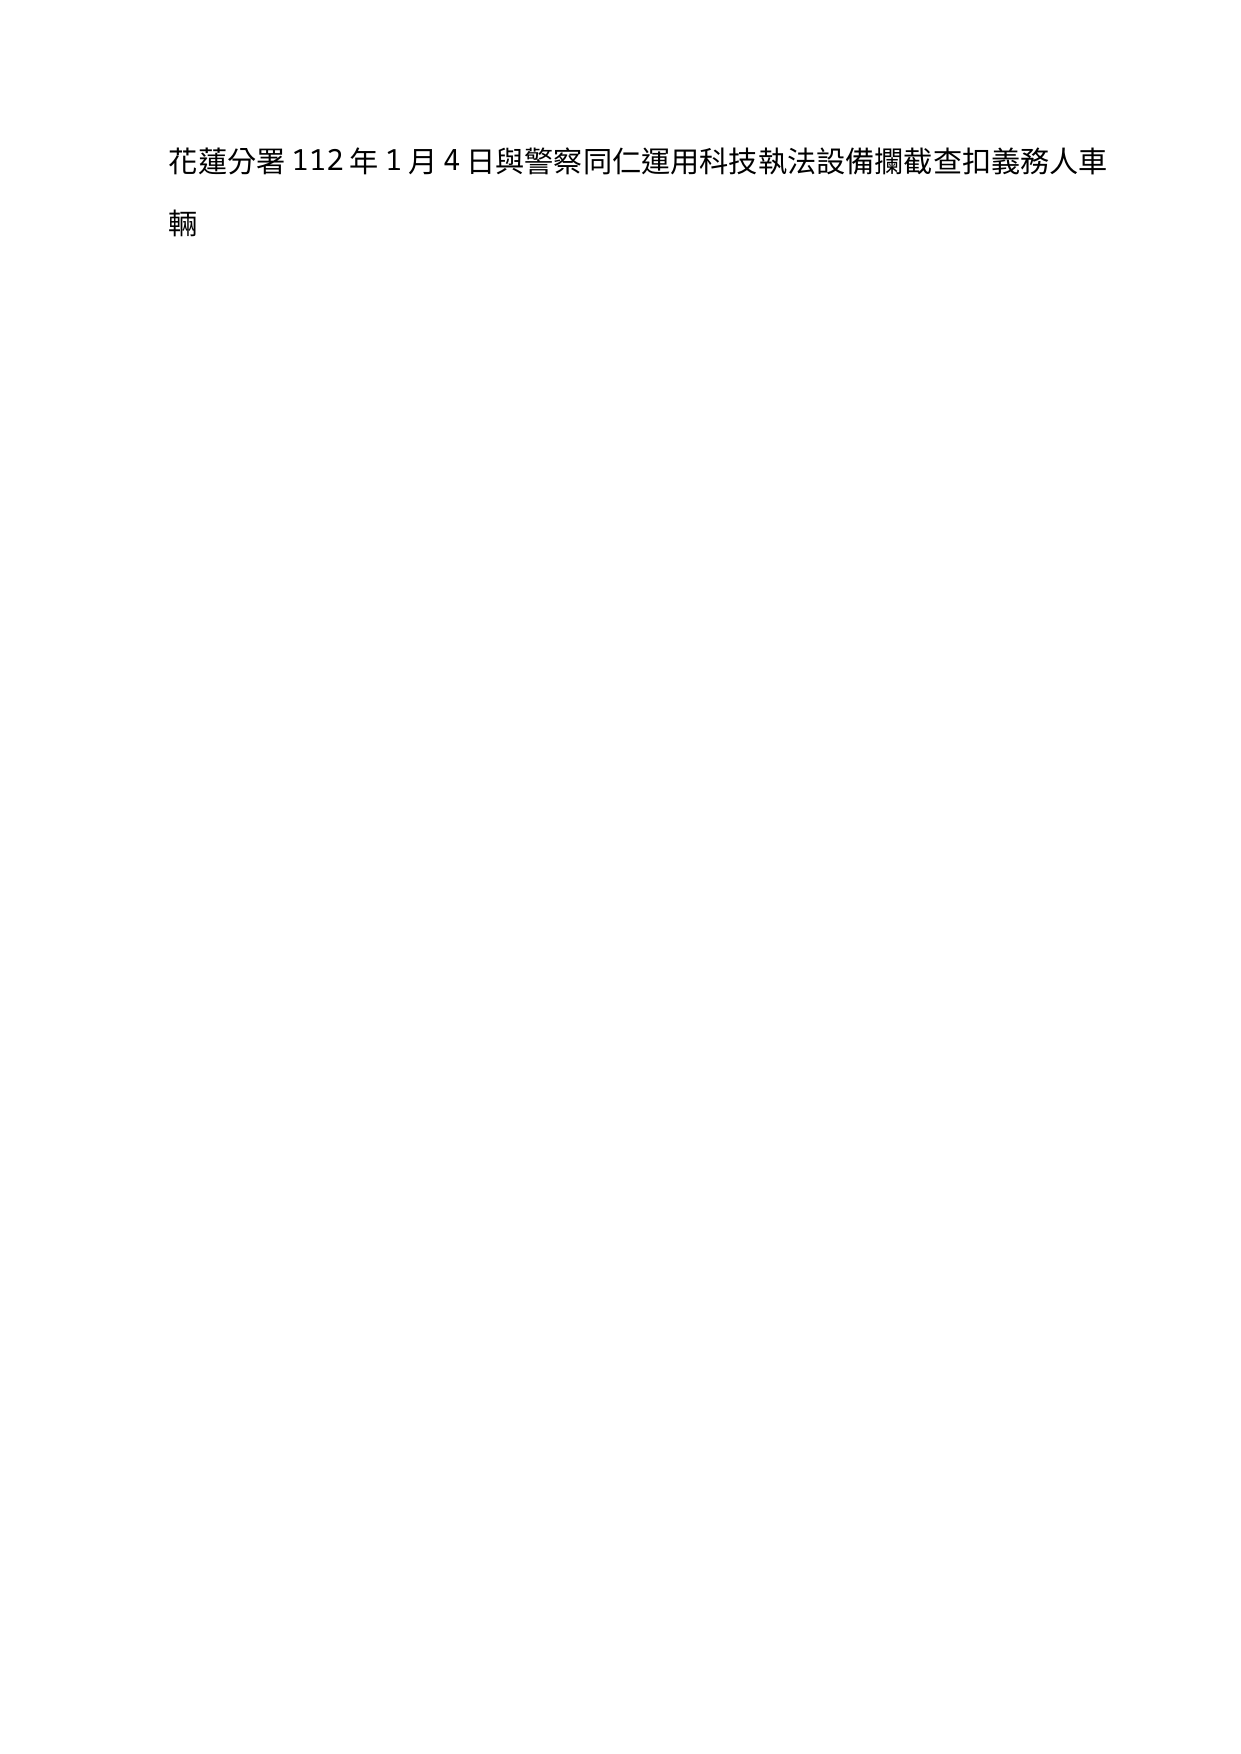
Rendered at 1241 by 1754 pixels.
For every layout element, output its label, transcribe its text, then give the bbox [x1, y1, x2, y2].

text 花蓮分署112年1月4日與警察同仁運用科技執法設備攔截查扣義務人車輛 [169, 118, 1122, 243]
